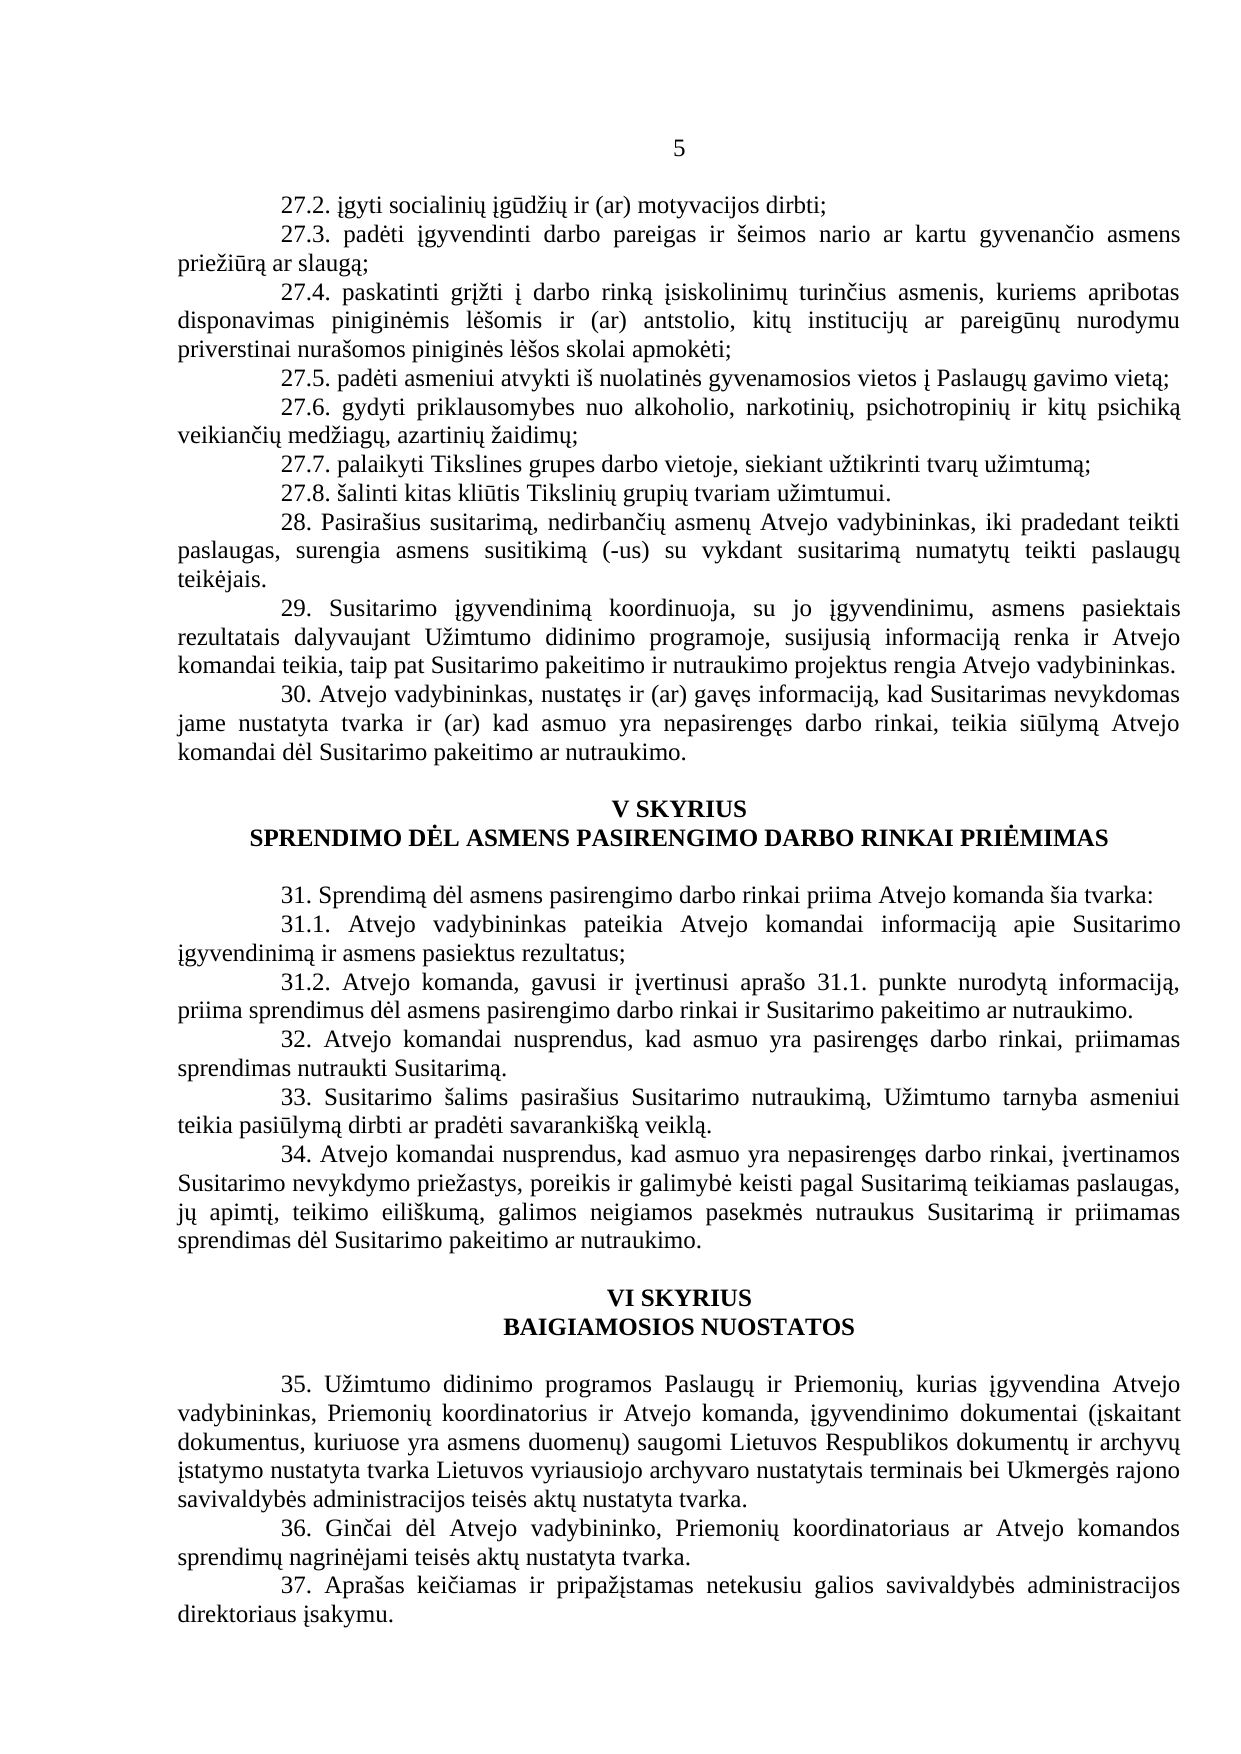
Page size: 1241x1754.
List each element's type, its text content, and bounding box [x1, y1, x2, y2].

text 30. Atvejo vadybininkas, nustatęs ir (ar) gavęs informaciją, kad Susitarimas nevykdomas jame nustatyta tvarka ir (ar) kad asmuo yra nepasirengęs darbo rinkai, teikia siūlymą Atvejo komandai dėl Susitarimo pakeitimo ar nutraukimo. [177, 679, 1181, 765]
text 34. Atvejo komandai nusprendus, kad asmuo yra nepasirengęs darbo rinkai, įvertinamos Susitarimo nevykdymo priežastys, poreikis ir galimybė keisti pagal Susitarimą teikiamas paslaugas, jų apimtį, teikimo eiliškumą, galimos neigiamos pasekmės nutraukus Susitarimą ir priimamas sprendimas dėl Susitarimo pakeitimo ar nutraukimo. [177, 1139, 1181, 1254]
text 31. Sprendimą dėl asmens pasirengimo darbo rinkai priima Atvejo komanda šia tvarka: [177, 880, 1181, 909]
text 33. Susitarimo šalims pasirašius Susitarimo nutraukimą, Užimtumo tarnyba asmeniui teikia pasiūlymą dirbti ar pradėti savarankišką veiklą. [177, 1082, 1181, 1139]
text 36. Ginčai dėl Atvejo vadybininko, Priemonių koordinatoriaus ar Atvejo komandos sprendimų nagrinėjami teisės aktų nustatyta tvarka. [177, 1513, 1181, 1570]
text 27.5. padėti asmeniui atvykti iš nuolatinės gyvenamosios vietos į Paslaugų gavimo vietą; [177, 363, 1181, 392]
text BAIGIAMOSIOS NUOSTATOS [177, 1312, 1181, 1340]
text 27.2. įgyti socialinių įgūdžių ir (ar) motyvacijos dirbti; [177, 190, 1181, 219]
text VI SKYRIUS [177, 1283, 1181, 1312]
text V SKYRIUS [177, 794, 1181, 823]
text 27.8. šalinti kitas kliūtis Tikslinių grupių tvariam užimtumui. [177, 478, 1181, 507]
text 27.7. palaikyti Tikslines grupes darbo vietoje, siekiant užtikrinti tvarų užimtumą; [177, 449, 1181, 478]
text 37. Aprašas keičiamas ir pripažįstamas netekusiu galios savivaldybės administracijos direktoriaus įsakymu. [177, 1570, 1181, 1628]
text 28. Pasirašius susitarimą, nedirbančių asmenų Atvejo vadybininkas, iki pradedant teikti paslaugas, surengia asmens susitikimą (-us) su vykdant susitarimą numatytų teikti paslaugų teikėjais. [177, 507, 1181, 593]
text 27.4. paskatinti grįžti į darbo rinką įsiskolinimų turinčius asmenis, kuriems apribotas disponavimas piniginėmis lėšomis ir (ar) antstolio, kitų institucijų ar pareigūnų nurodymu priverstinai nurašomos piniginės lėšos skolai apmokėti; [177, 277, 1181, 363]
text 31.1. Atvejo vadybininkas pateikia Atvejo komandai informaciją apie Susitarimo įgyvendinimą ir asmens pasiektus rezultatus; [177, 909, 1181, 967]
text 29. Susitarimo įgyvendinimą koordinuoja, su jo įgyvendinimu, asmens pasiektais rezultatais dalyvaujant Užimtumo didinimo programoje, susijusią informaciją renka ir Atvejo komandai teikia, taip pat Susitarimo pakeitimo ir nutraukimo projektus rengia Atvejo vadybininkas. [177, 593, 1181, 679]
text 31.2. Atvejo komanda, gavusi ir įvertinusi aprašo 31.1. punkte nurodytą informaciją, priima sprendimus dėl asmens pasirengimo darbo rinkai ir Susitarimo pakeitimo ar nutraukimo. [177, 967, 1181, 1024]
text 27.6. gydyti priklausomybes nuo alkoholio, narkotinių, psichotropinių ir kitų psichiką veikiančių medžiagų, azartinių žaidimų; [177, 392, 1181, 449]
text SPRENDIMO DĖL ASMENS PASIRENGIMO DARBO RINKAI PRIĖMIMAS [177, 823, 1181, 852]
text 27.3. padėti įgyvendinti darbo pareigas ir šeimos nario ar kartu gyvenančio asmens priežiūrą ar slaugą; [177, 219, 1181, 277]
text 35. Užimtumo didinimo programos Paslaugų ir Priemonių, kurias įgyvendina Atvejo vadybininkas, Priemonių koordinatorius ir Atvejo komanda, įgyvendinimo dokumentai (įskaitant dokumentus, kuriuose yra asmens duomenų) saugomi Lietuvos Respublikos dokumentų ir archyvų įstatymo nustatyta tvarka Lietuvos vyriausiojo archyvaro nustatytais terminais bei Ukmergės rajono savivaldybės administracijos teisės aktų nustatyta tvarka. [177, 1369, 1181, 1513]
text 32. Atvejo komandai nusprendus, kad asmuo yra pasirengęs darbo rinkai, priimamas sprendimas nutraukti Susitarimą. [177, 1024, 1181, 1082]
